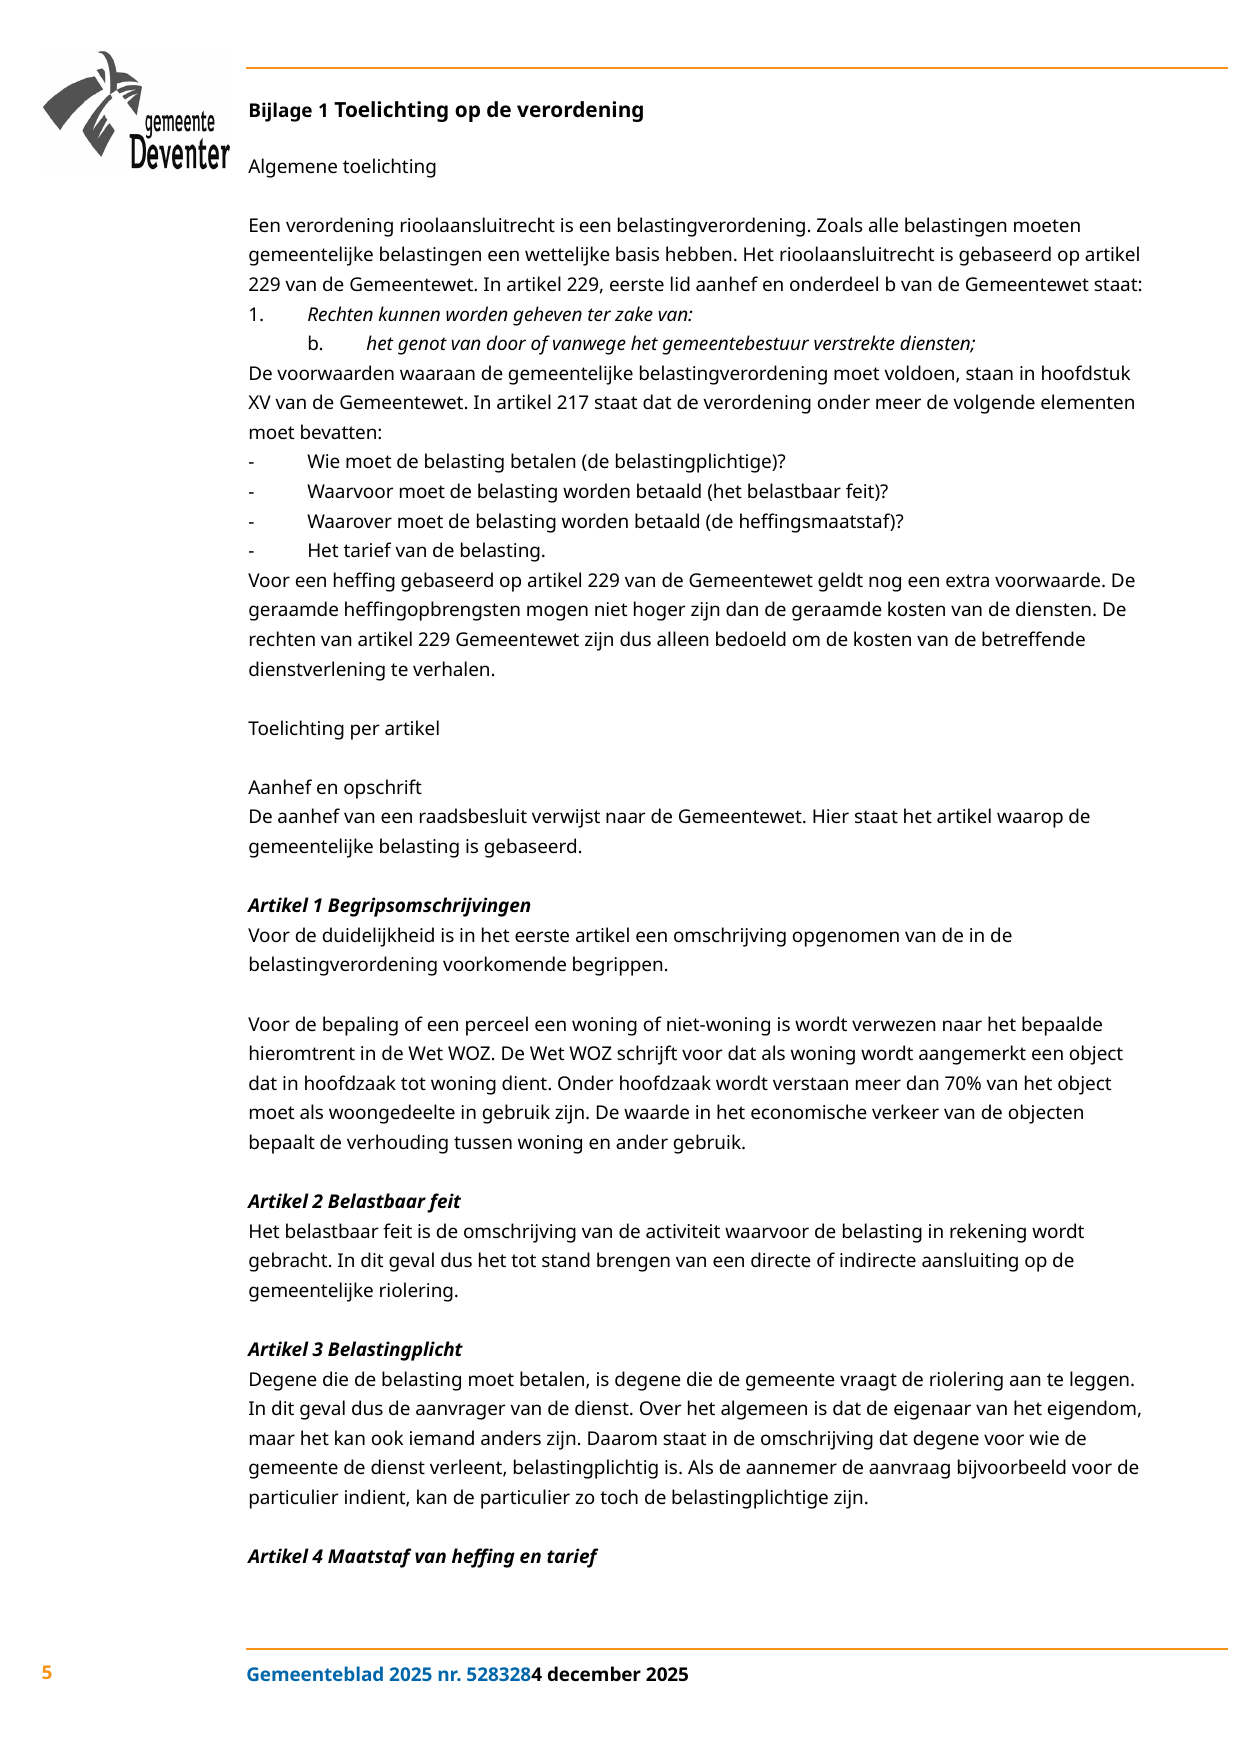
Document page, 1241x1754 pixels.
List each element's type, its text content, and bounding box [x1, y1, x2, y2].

text Aanhef en opschrift [248, 774, 1152, 800]
text De voorwaarden waaraan de gemeentelijke belastingverordening moet voldoen, staan in hoofdstuk XV van de Gemeentewet. In artikel 217 staat dat de verordening onder meer de volgende elementen moet bevatten: [248, 360, 1152, 445]
text Artikel 1 Begripsomschrijvingen [248, 892, 1152, 918]
text Algemene toelichting [248, 153, 1152, 179]
text Artikel 4 Maatstaf van heffing en tarief [248, 1543, 1152, 1569]
list Waarvoor moet de belasting worden betaald (het belastbaar feit)? [248, 478, 1152, 504]
text Voor de duidelijkheid is in het eerste artikel een omschrijving opgenomen van de in de belastingverordening voorkomende begrippen. [248, 922, 1152, 977]
text Voor een heffing gebaseerd op artikel 229 van de Gemeentewet geldt nog een extra voorwaarde. De geraamde heffingopbrengsten mogen niet hoger zijn dan de geraamde kosten van de diensten. De rechten van artikel 229 Gemeentewet zijn dus alleen bedoeld om de kosten van de betreffende dienstverlening te verhalen. [248, 567, 1152, 682]
list het genot van door of vanwege het gemeentebestuur verstrekte diensten; [307, 330, 1152, 356]
text Een verordening rioolaansluitrecht is een belastingverordening. Zoals alle belastingen moeten gemeentelijke belastingen een wettelijke basis hebben. Het rioolaansluitrecht is gebaseerd op artikel 229 van de Gemeentewet. In artikel 229, eerste lid aanhef en onderdeel b van de Gemeentewet staat: [248, 212, 1152, 297]
text Het belastbaar feit is de omschrijving van de activiteit waarvoor de belasting in rekening wordt gebracht. In dit geval dus het tot stand brengen van een directe of indirecte aansluiting op de gemeentelijke riolering. [248, 1218, 1152, 1303]
text Toelichting per artikel [248, 715, 1152, 741]
text Degene die de belasting moet betalen, is degene die de gemeente vraagt de riolering aan te leggen. In dit geval dus de aanvrager van de dienst. Over het algemeen is dat de eigenaar van het eigendom, maar het kan ook iemand anders zijn. Daarom staat in de omschrijving dat degene voor wie de gemeente de dienst verleent, belastingplichtig is. Als de aannemer de aanvraag bijvoorbeeld voor de particulier indient, kan de particulier zo toch de belastingplichtige zijn. [248, 1366, 1152, 1510]
list Rechten kunnen worden geheven ter zake van: [248, 301, 1152, 327]
text Artikel 3 Belastingplicht [248, 1336, 1152, 1362]
text Bijlage 1 Toelichting op de verordening [248, 95, 1152, 123]
text De aanhef van een raadsbesluit verwijst naar de Gemeentewet. Hier staat het artikel waarop de gemeentelijke belasting is gebaseerd. [248, 804, 1152, 859]
list Wie moet de belasting betalen (de belastingplichtige)? [248, 449, 1152, 474]
text Voor de bepaling of een perceel een woning of niet-woning is wordt verwezen naar het bepaalde hieromtrent in de Wet WOZ. De Wet WOZ schrijft voor dat als woning wordt aangemerkt een object dat in hoofdzaak tot woning dient. Onder hoofdzaak wordt verstaan meer dan 70% van het object moet als woongedeelte in gebruik zijn. De waarde in het economische verkeer van de objecten bepaalt de verhouding tussen woning en ander gebruik. [248, 1011, 1152, 1155]
list Waarover moet de belasting worden betaald (de heffingsmaatstaf)? [248, 508, 1152, 534]
list Het tarief van de belasting. [248, 537, 1152, 563]
text Artikel 2 Belastbaar feit [248, 1188, 1152, 1214]
picture [41, 47, 231, 172]
